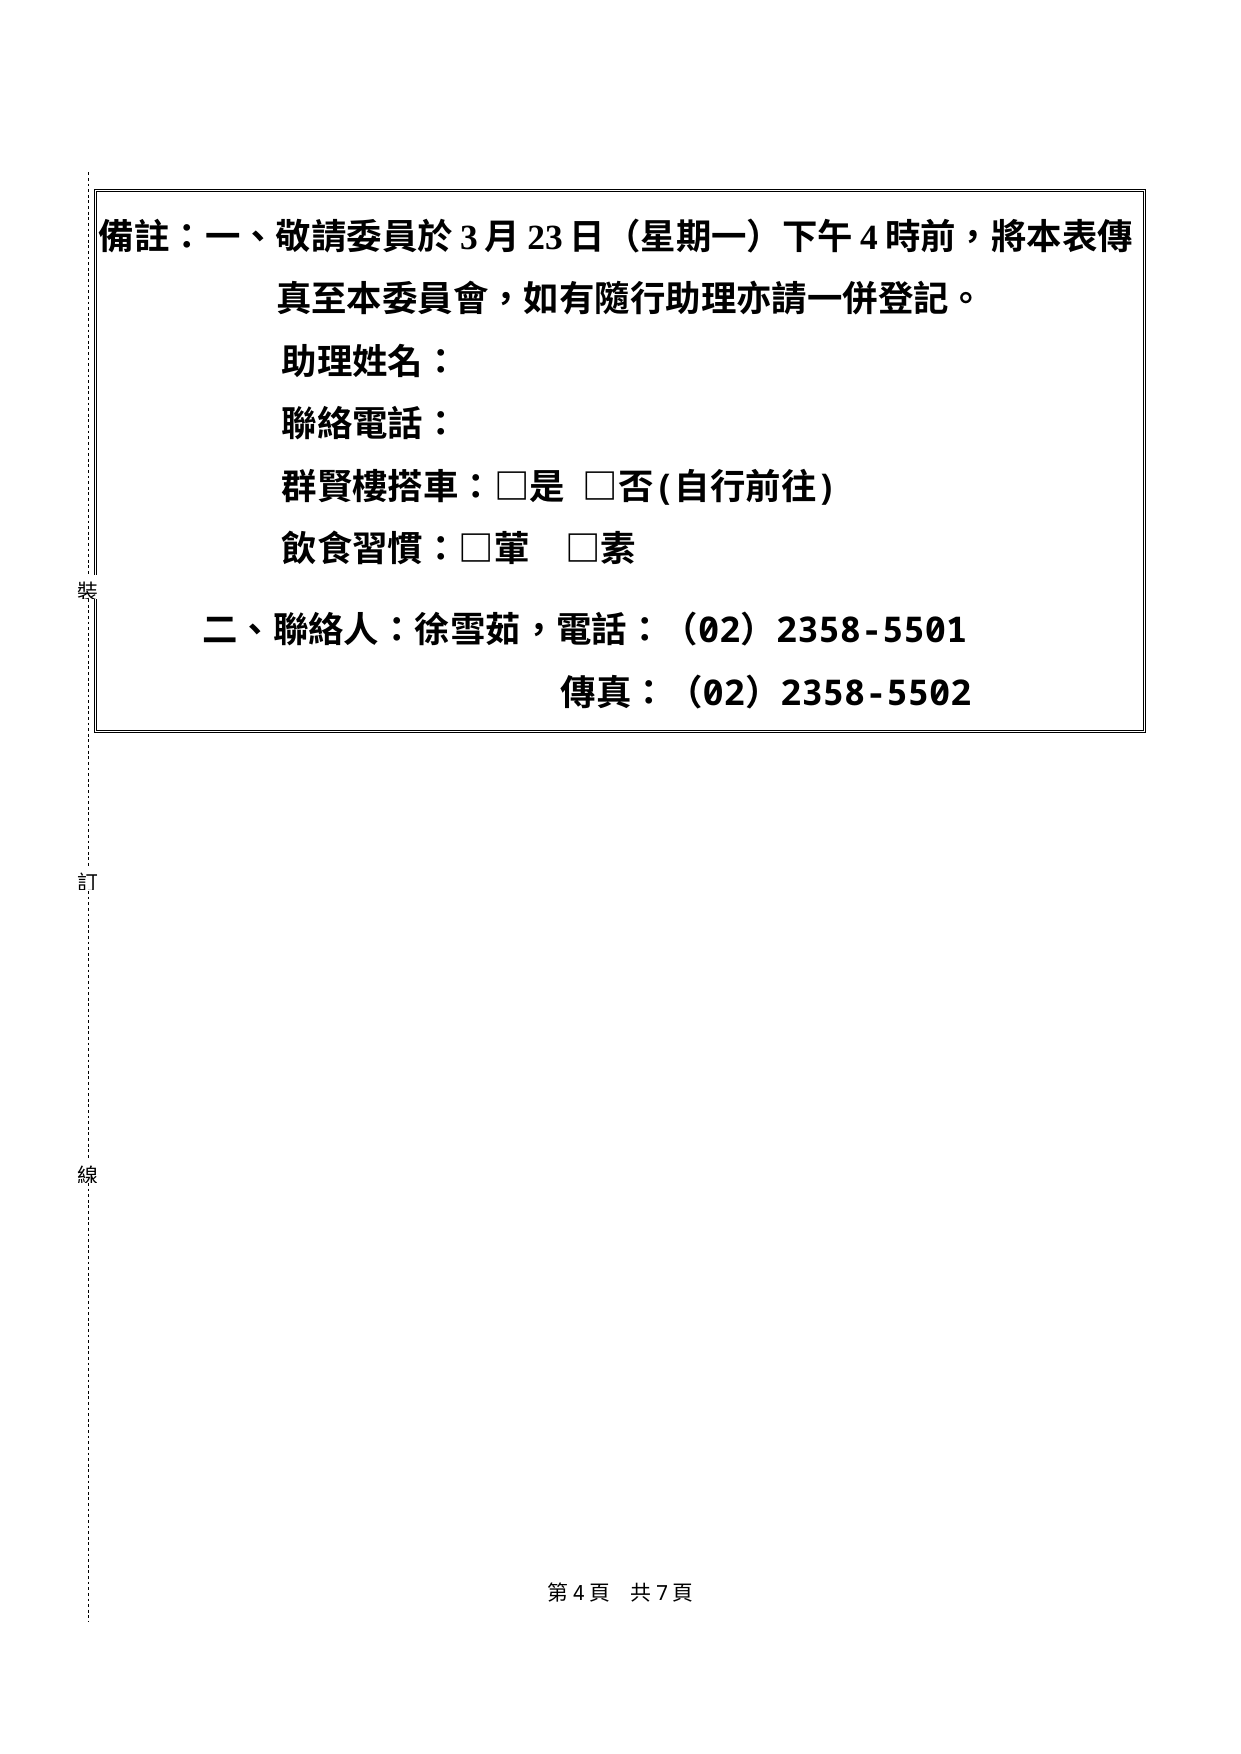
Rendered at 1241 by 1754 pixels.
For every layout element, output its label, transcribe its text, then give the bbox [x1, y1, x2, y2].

table_cell 備註：一、敬請委員於3月23日（星期一）下午4時前，將本表傳真至本委員會，如有隨行助理亦請一併登記。 助理姓名： 聯絡電話： 群賢樓搭車：□是 □否(自行前往) 飲食習慣：□葷 □素 二、聯絡人：徐雪茹，電話：（02）2358-5501 傳真：（02）2358-5502 [97, 192, 1143, 730]
